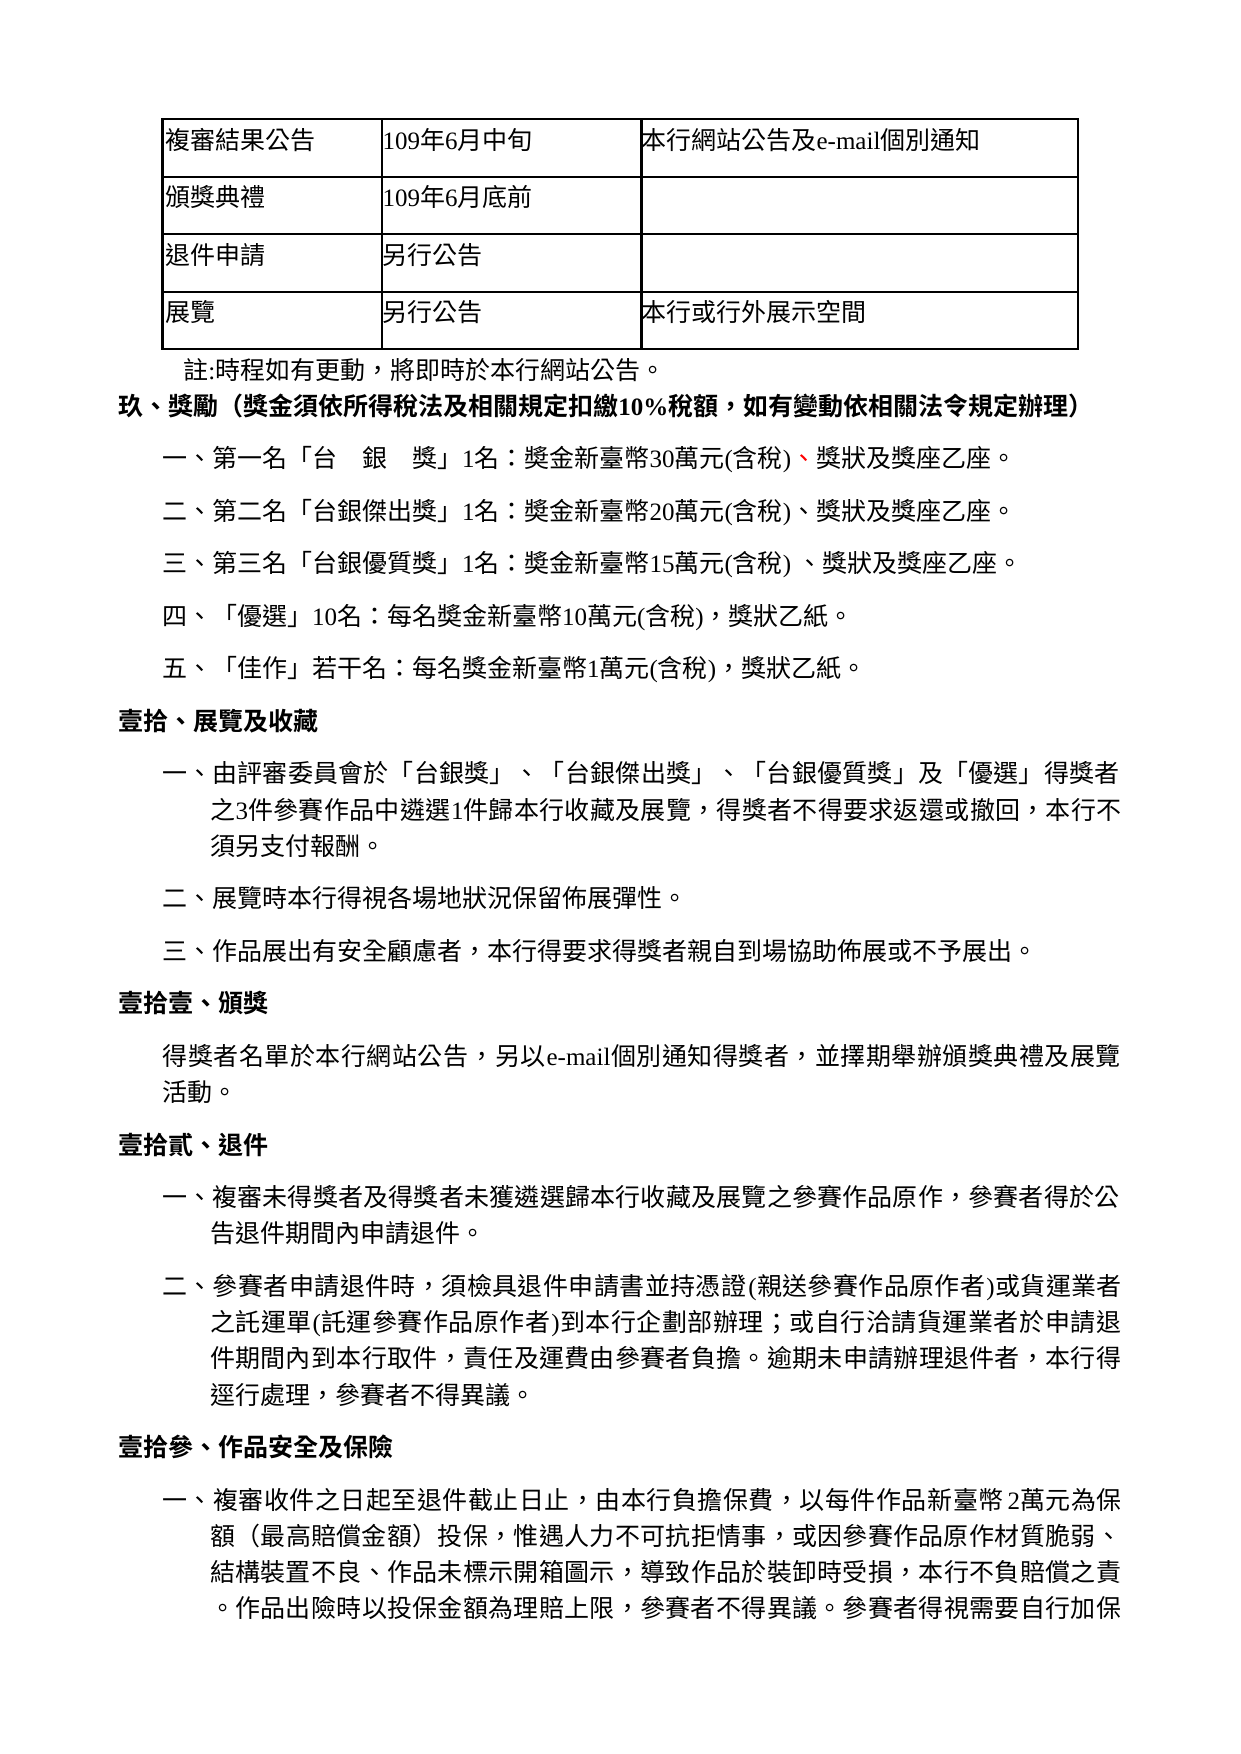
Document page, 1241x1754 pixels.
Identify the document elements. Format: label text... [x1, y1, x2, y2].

table_cell 109年6月底前 [383, 178, 640, 233]
table_cell 本行網站公告及e-mail個別通知 [643, 120, 1077, 176]
text 五、「佳作」若干名：每名獎金新臺幣1萬元(含稅)，獎狀乙紙。 [162, 649, 1122, 685]
text 壹拾、展覽及收藏 [118, 701, 1122, 738]
table_cell [643, 235, 1077, 291]
table_cell 頒獎典禮 [164, 178, 381, 233]
text 二、展覽時本行得視各場地狀況保留佈展彈性。 [162, 879, 1122, 915]
text 一、第一名「台 銀 獎」1名：奬金新臺幣30萬元(含稅)、獎狀及獎座乙座。 [162, 439, 1122, 475]
text 得獎者名單於本行網站公告，另以e-mail個別通知得獎者，並擇期舉辦頒獎典禮及展覽活動。 [162, 1036, 1122, 1109]
text 二、參賽者申請退件時，須檢具退件申請書並持憑證(親送參賽作品原作者)或貨運業者之託運單(託運參賽作品原作者)到本行企劃部辦理；或自行洽請貨運業者於申請退件期間內到本行取件，責任及運費由參賽者負擔。逾期未申請辦理退件者，本行得逕行處理，參賽者不得異議。 [162, 1266, 1122, 1411]
table_cell 退件申請 [164, 235, 381, 291]
table_cell 另行公告 [383, 293, 640, 348]
table_cell 展覽 [164, 293, 381, 348]
table_cell 109年6月中旬 [383, 120, 640, 176]
text 三、作品展出有安全顧慮者，本行得要求得獎者親自到場協助佈展或不予展出。 [162, 931, 1122, 968]
table_cell [643, 178, 1077, 233]
text 一、由評審委員會於「台銀獎」、「台銀傑出獎」、「台銀優質獎」及「優選」得獎者之3件參賽作品中遴選1件歸本行收藏及展覽，得獎者不得要求返還或撤回，本行不須另支付報酬。 [162, 754, 1122, 863]
text 四、「優選」10名：每名奬金新臺幣10萬元(含稅)，獎狀乙紙。 [162, 596, 1122, 633]
text 壹拾參、作品安全及保險 [118, 1428, 1122, 1464]
table_cell 另行公告 [383, 235, 640, 291]
text 一、複審收件之日起至退件截止日止，由本行負擔保費，以每件作品新臺幣2萬元為保額（最高賠償金額）投保，惟遇人力不可抗拒情事，或因參賽作品原作材質脆弱、結構裝置不良、作品未標示開箱圖示，導致作品於裝卸時受損，本行不負賠償之責。作品出險時以投保金額為理賠上限，參賽者不得異議。參賽者得視需要自行加保 [162, 1480, 1122, 1625]
text 二、第二名「台銀傑出獎」1名：奬金新臺幣20萬元(含稅)、獎狀及獎座乙座。 [162, 491, 1122, 528]
text 壹拾貳、退件 [118, 1125, 1122, 1161]
text 壹拾壹、頒獎 [118, 984, 1122, 1020]
table_cell 複審結果公告 [164, 120, 381, 176]
text 玖、獎勵（獎金須依所得稅法及相關規定扣繳10%稅額，如有變動依相關法令規定辦理） [118, 386, 1122, 423]
text 註:時程如有更動，將即時於本行網站公告。 [183, 350, 1122, 386]
table_cell 本行或行外展示空間 [643, 293, 1077, 348]
text 一、複審未得獎者及得獎者未獲遴選歸本行收藏及展覽之參賽作品原作，參賽者得於公告退件期間內申請退件。 [162, 1178, 1122, 1250]
text 三、第三名「台銀優質獎」1名：奬金新臺幣15萬元(含稅) 、獎狀及獎座乙座。 [162, 544, 1122, 580]
